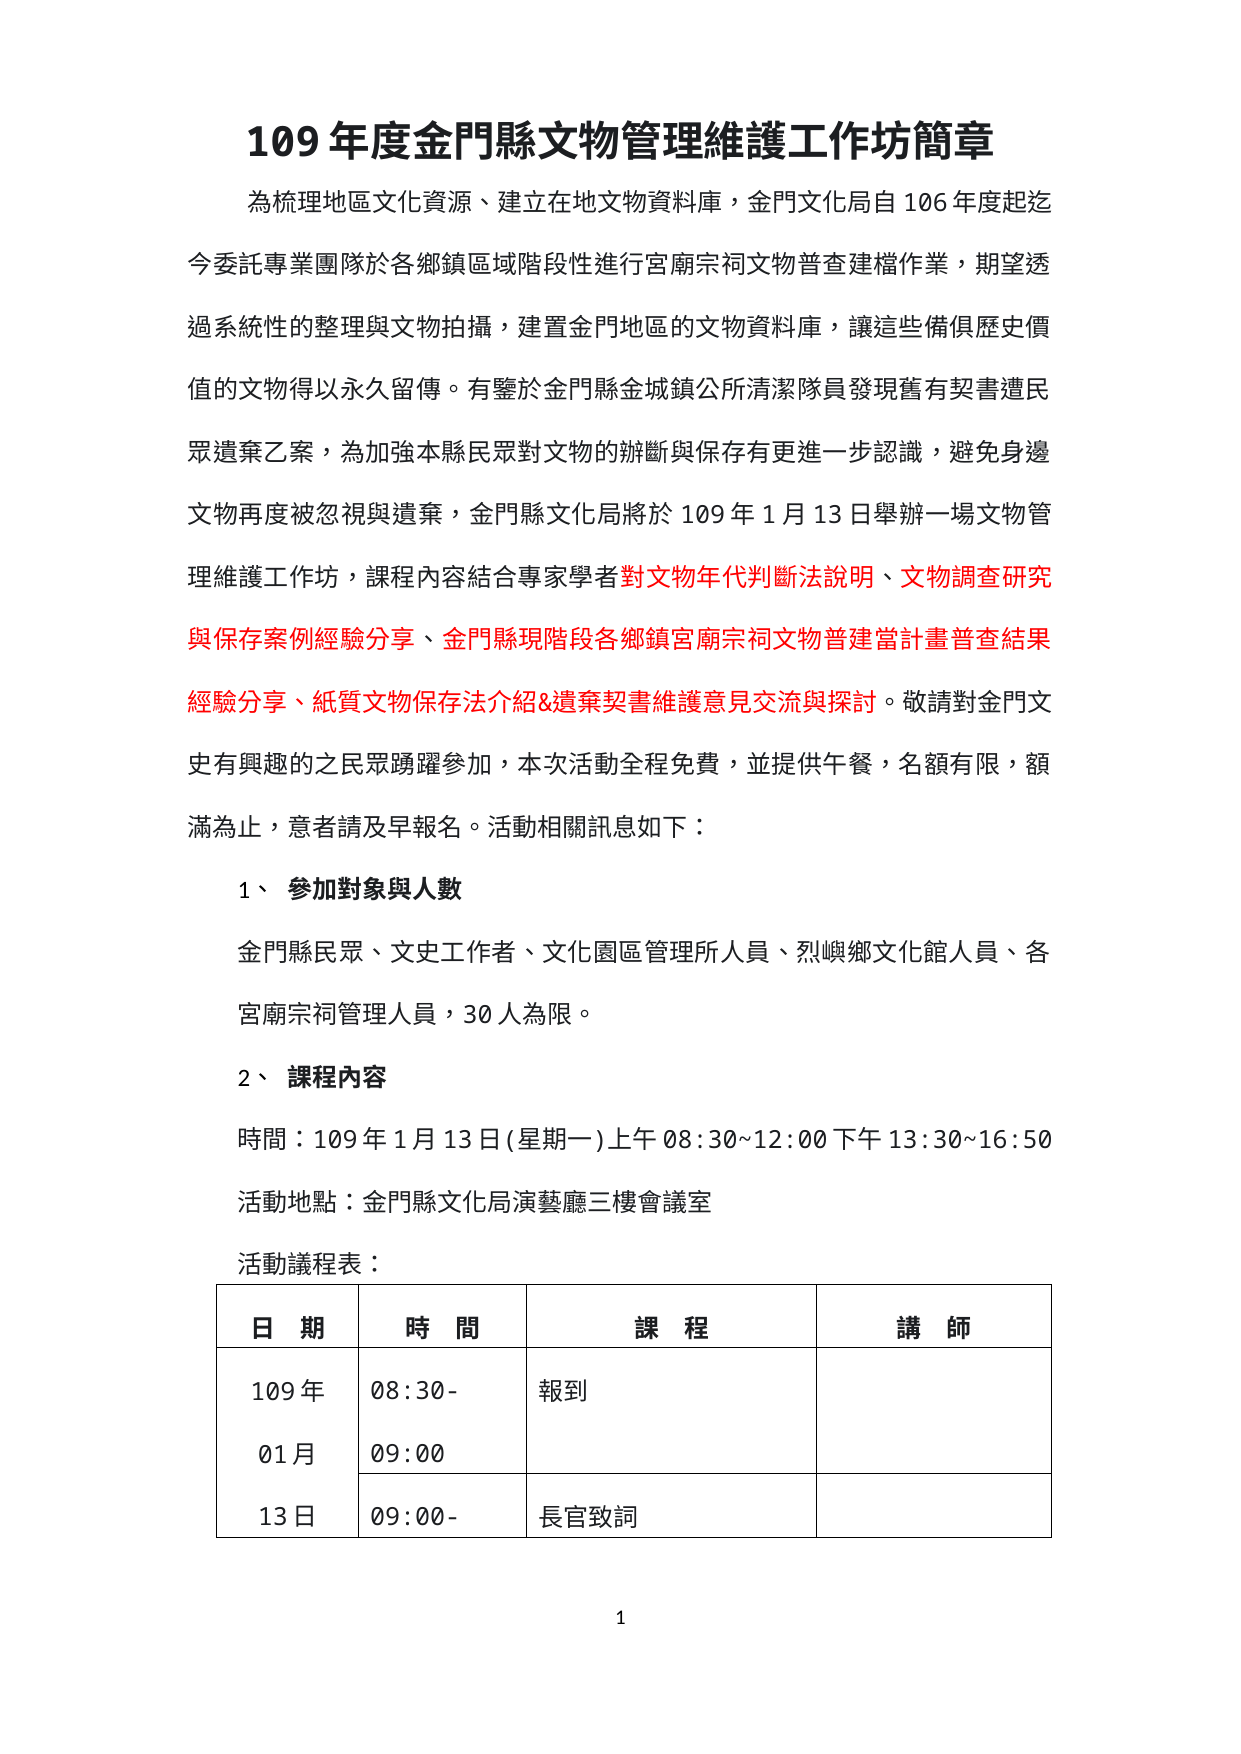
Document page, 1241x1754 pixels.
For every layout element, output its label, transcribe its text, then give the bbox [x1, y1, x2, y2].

list 參加對象與人數 [237, 846, 1053, 909]
text 活動議程表： [237, 1221, 1053, 1284]
table_header 課 程 [527, 1285, 816, 1347]
table_cell 08:30-09:00 [359, 1348, 526, 1473]
table_cell 報到 [527, 1348, 816, 1473]
table_header 時 間 [359, 1285, 526, 1347]
table_cell 長官致詞 [527, 1474, 816, 1537]
table_header 日 期 [217, 1285, 358, 1347]
text 金門縣民眾、文史工作者、文化園區管理所人員、烈嶼鄉文化館人員、各宮廟宗祠管理人員，30人為限。 [237, 909, 1053, 1034]
text 活動地點：金門縣文化局演藝廳三樓會議室 [237, 1159, 1053, 1221]
table_cell 109年 01月 13日 [217, 1348, 358, 1537]
text 時間：109年1月13日(星期一)上午08:30~12:00下午13:30~16:50 [237, 1096, 1053, 1159]
table_cell [817, 1348, 1051, 1473]
table_cell [817, 1474, 1051, 1537]
text 為梳理地區文化資源、建立在地文物資料庫，金門文化局自106年度起迄今委託專業團隊於各鄉鎮區域階段性進行宮廟宗祠文物普查建檔作業，期望透過系統性的整理與文物拍攝，建置金門地區的文物資料庫，讓這些備俱歷史價值的文物得以永久留傳。有鑒於金門縣金城鎮公所清潔隊員發現舊有契書遭民眾遺棄乙案，為加強本縣民眾對文物的辦斷與保存有更進一步認識，避免身邊文物再度被忽視與遺棄，金門縣文化局將於109年1月13日舉辦一場文物管理維護工作坊，課程內容結合專家學者對文物年代判斷法說明、文物調查研究與保存案例經驗分享、金門縣現階段各鄉鎮宮廟宗祠文物普建當計畫普查結果經驗分享、紙質文物保存法介紹&遺棄契書維護意見交流與探討。敬請對金門文史有興趣的之民眾踴躍參加，本次活動全程免費，並提供午餐，名額有限，額滿為止，意者請及早報名。活動相關訊息如下： [187, 159, 1053, 846]
text 109年度金門縣文物管理維護工作坊簡章 [187, 96, 1053, 159]
table_cell 09:00- [359, 1474, 526, 1537]
list 課程內容 [237, 1034, 1053, 1096]
table_header 講 師 [817, 1285, 1051, 1347]
